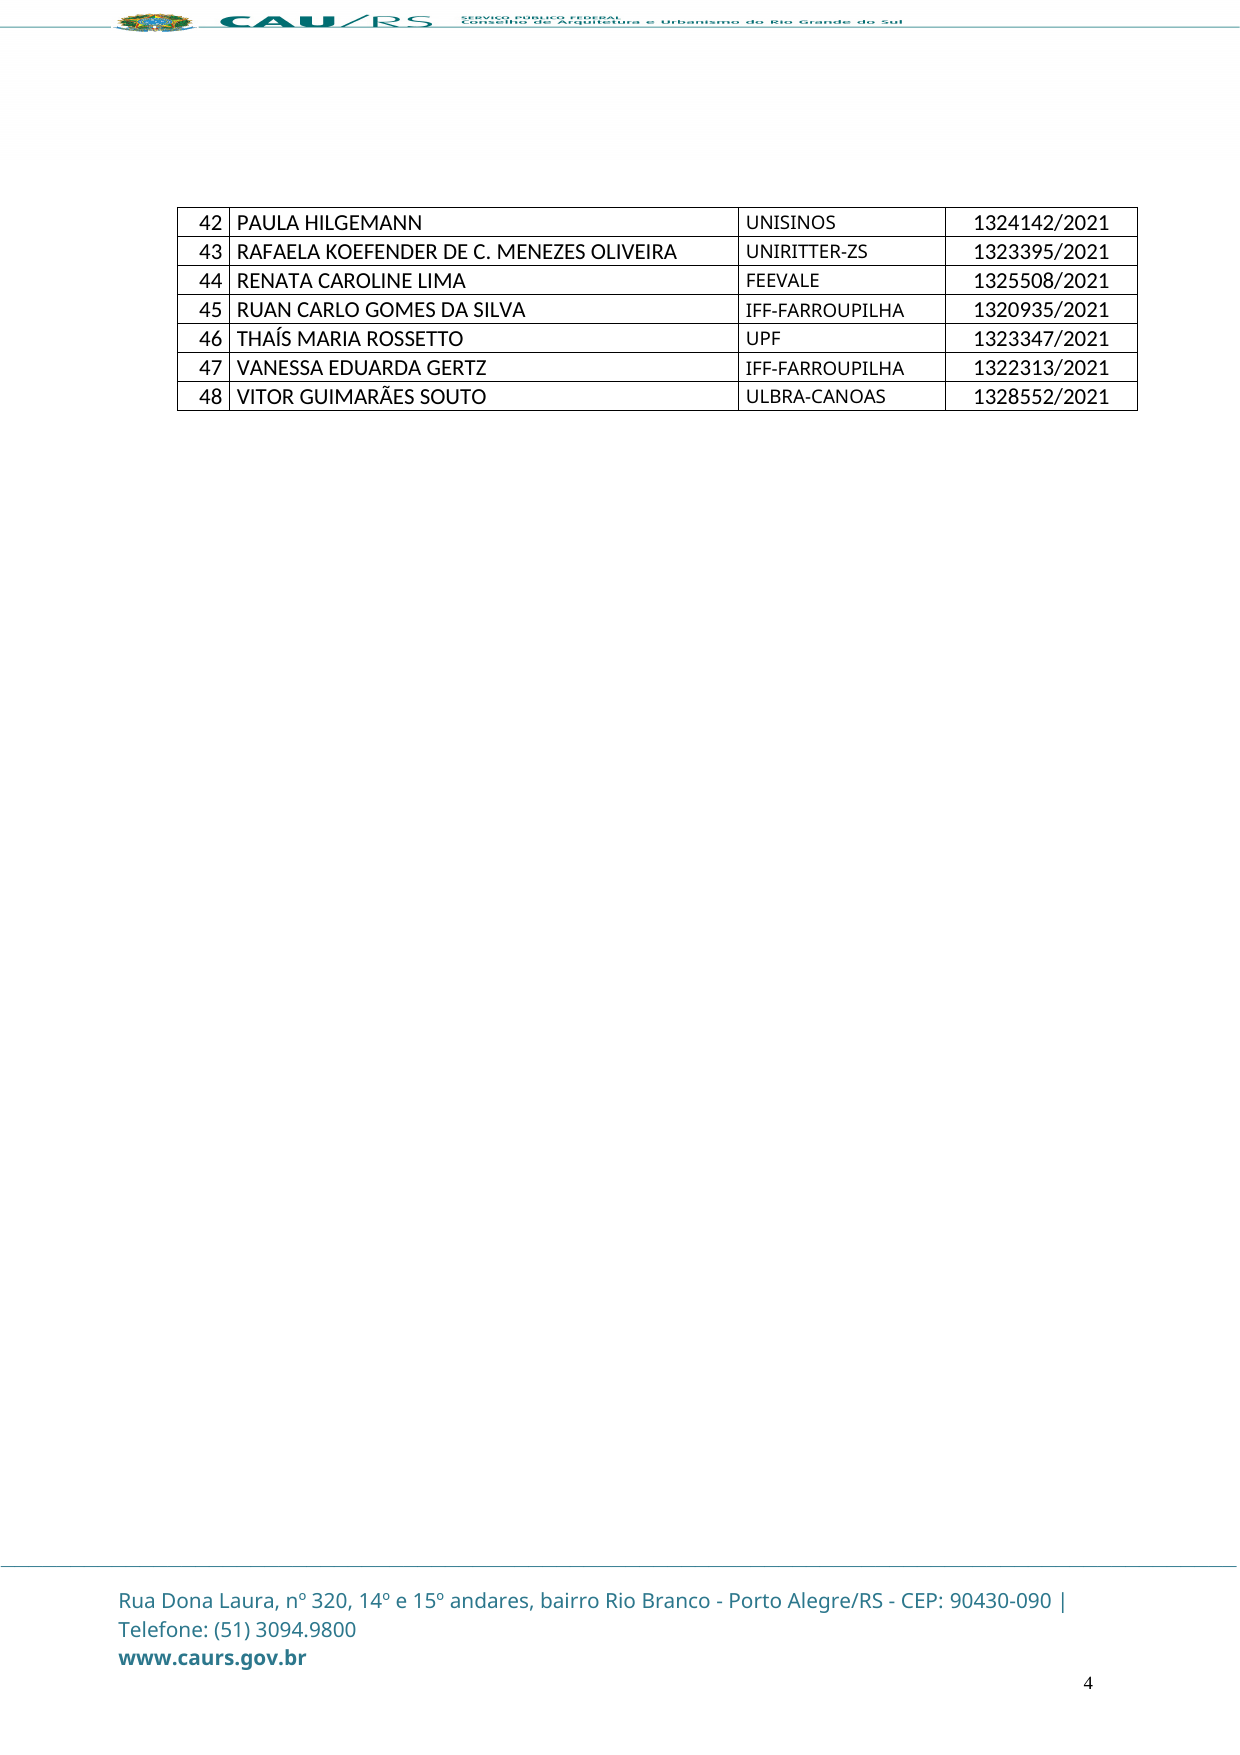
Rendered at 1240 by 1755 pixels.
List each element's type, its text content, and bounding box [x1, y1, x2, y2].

table_cell VITOR GUIMARÃES SOUTO [230, 382, 738, 410]
table_cell 1323347/2021 [946, 324, 1137, 352]
table_cell UPF [739, 324, 945, 352]
table_cell IFF-FARROUPILHA [739, 353, 945, 381]
table_cell RENATA CAROLINE LIMA [230, 266, 738, 294]
table_cell FEEVALE [739, 266, 945, 294]
table_cell 1323395/2021 [946, 237, 1137, 265]
table_cell UNISINOS [739, 208, 945, 236]
table_cell 45 [178, 295, 229, 323]
table_cell 1322313/2021 [946, 353, 1137, 381]
table_cell 43 [178, 237, 229, 265]
table_cell RAFAELA KOEFENDER DE C. MENEZES OLIVEIRA [230, 237, 738, 265]
table_cell THAÍS MARIA ROSSETTO [230, 324, 738, 352]
table_cell UNIRITTER-ZS [739, 237, 945, 265]
table_cell VANESSA EDUARDA GERTZ [230, 353, 738, 381]
table_cell 1320935/2021 [946, 295, 1137, 323]
table_cell RUAN CARLO GOMES DA SILVA [230, 295, 738, 323]
table_cell ULBRA-CANOAS [739, 382, 945, 410]
table_cell 42 [178, 208, 229, 236]
table_cell 48 [178, 382, 229, 410]
table_cell 46 [178, 324, 229, 352]
table_cell 1328552/2021 [946, 382, 1137, 410]
table_cell 47 [178, 353, 229, 381]
table_cell PAULA HILGEMANN [230, 208, 738, 236]
table_cell 1325508/2021 [946, 266, 1137, 294]
table_cell 1324142/2021 [946, 208, 1137, 236]
table_cell IFF-FARROUPILHA [739, 295, 945, 323]
table_cell 44 [178, 266, 229, 294]
